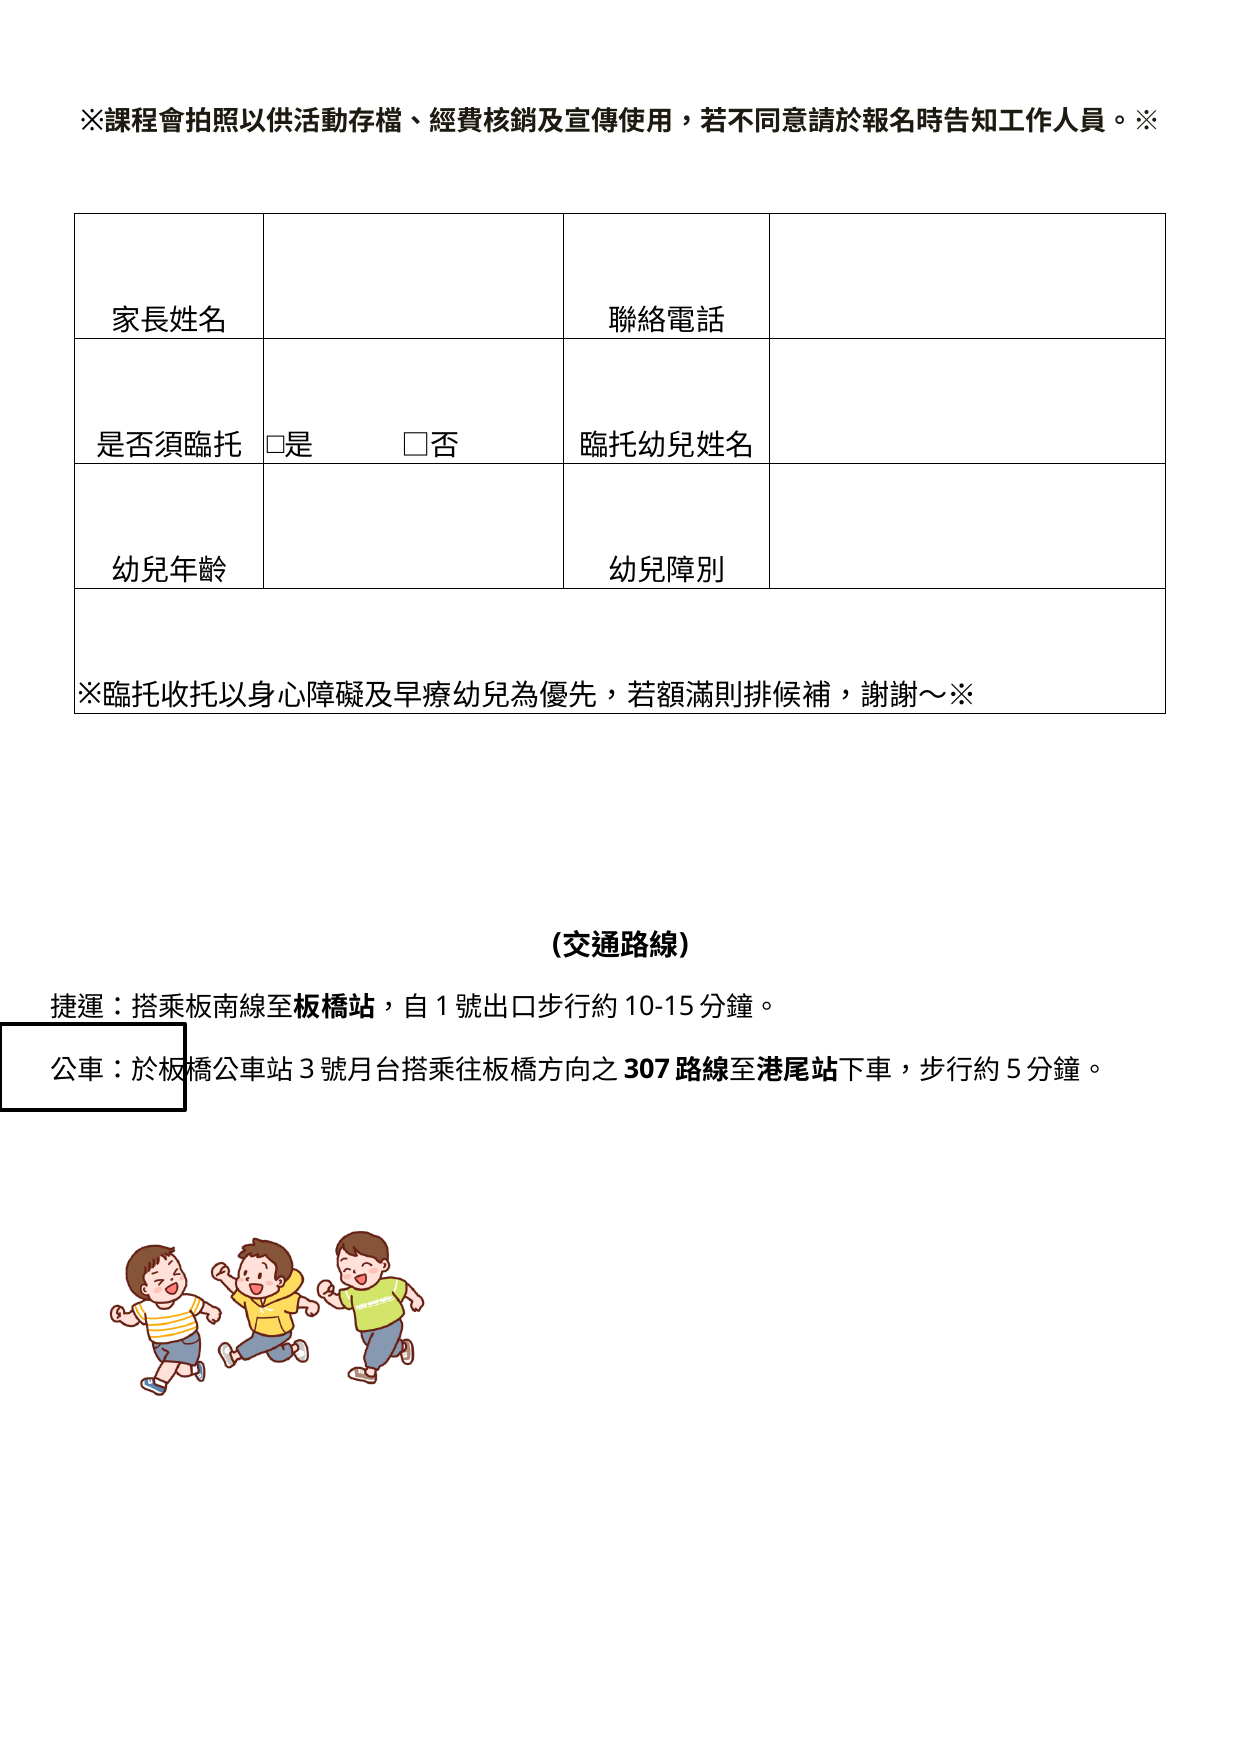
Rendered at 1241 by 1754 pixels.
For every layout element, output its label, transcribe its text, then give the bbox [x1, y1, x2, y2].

table_cell 是否須臨托 [75, 339, 263, 463]
text 公車：於板橋公車站3號月台搭乘往板橋方向之307路線至港尾站下車，步行約5分鐘。 [50, 1026, 183, 1088]
table_header 家長姓名 [75, 214, 263, 338]
table_cell 幼兒障別 [564, 464, 769, 588]
text 捷運：搭乘板南線至板橋站，自1號出口步行約10-15分鐘。 [50, 963, 1240, 1026]
text 公車：於板橋公車站3號月台搭乘往板橋方向之307路線至港尾站下車，步行約5分鐘。 [187, 1026, 1240, 1088]
table_cell [770, 464, 1165, 588]
text ※課程會拍照以供活動存檔、經費核銷及宣傳使用，若不同意請於報名時告知工作人員。※ [0, 101, 1240, 138]
table_cell 臨托幼兒姓名 [564, 339, 769, 463]
table_header 聯絡電話 [564, 214, 769, 338]
table_cell [770, 339, 1165, 463]
table_cell 幼兒年齡 [75, 464, 263, 588]
table_header [264, 214, 563, 338]
table_header [770, 214, 1165, 338]
text (交通路線) [0, 901, 1240, 963]
table_cell [264, 464, 563, 588]
table_cell □是 □否 [264, 339, 563, 463]
table_cell ※臨托收托以身心障礙及早療幼兒為優先，若額滿則排候補，謝謝～※ [75, 589, 1165, 713]
